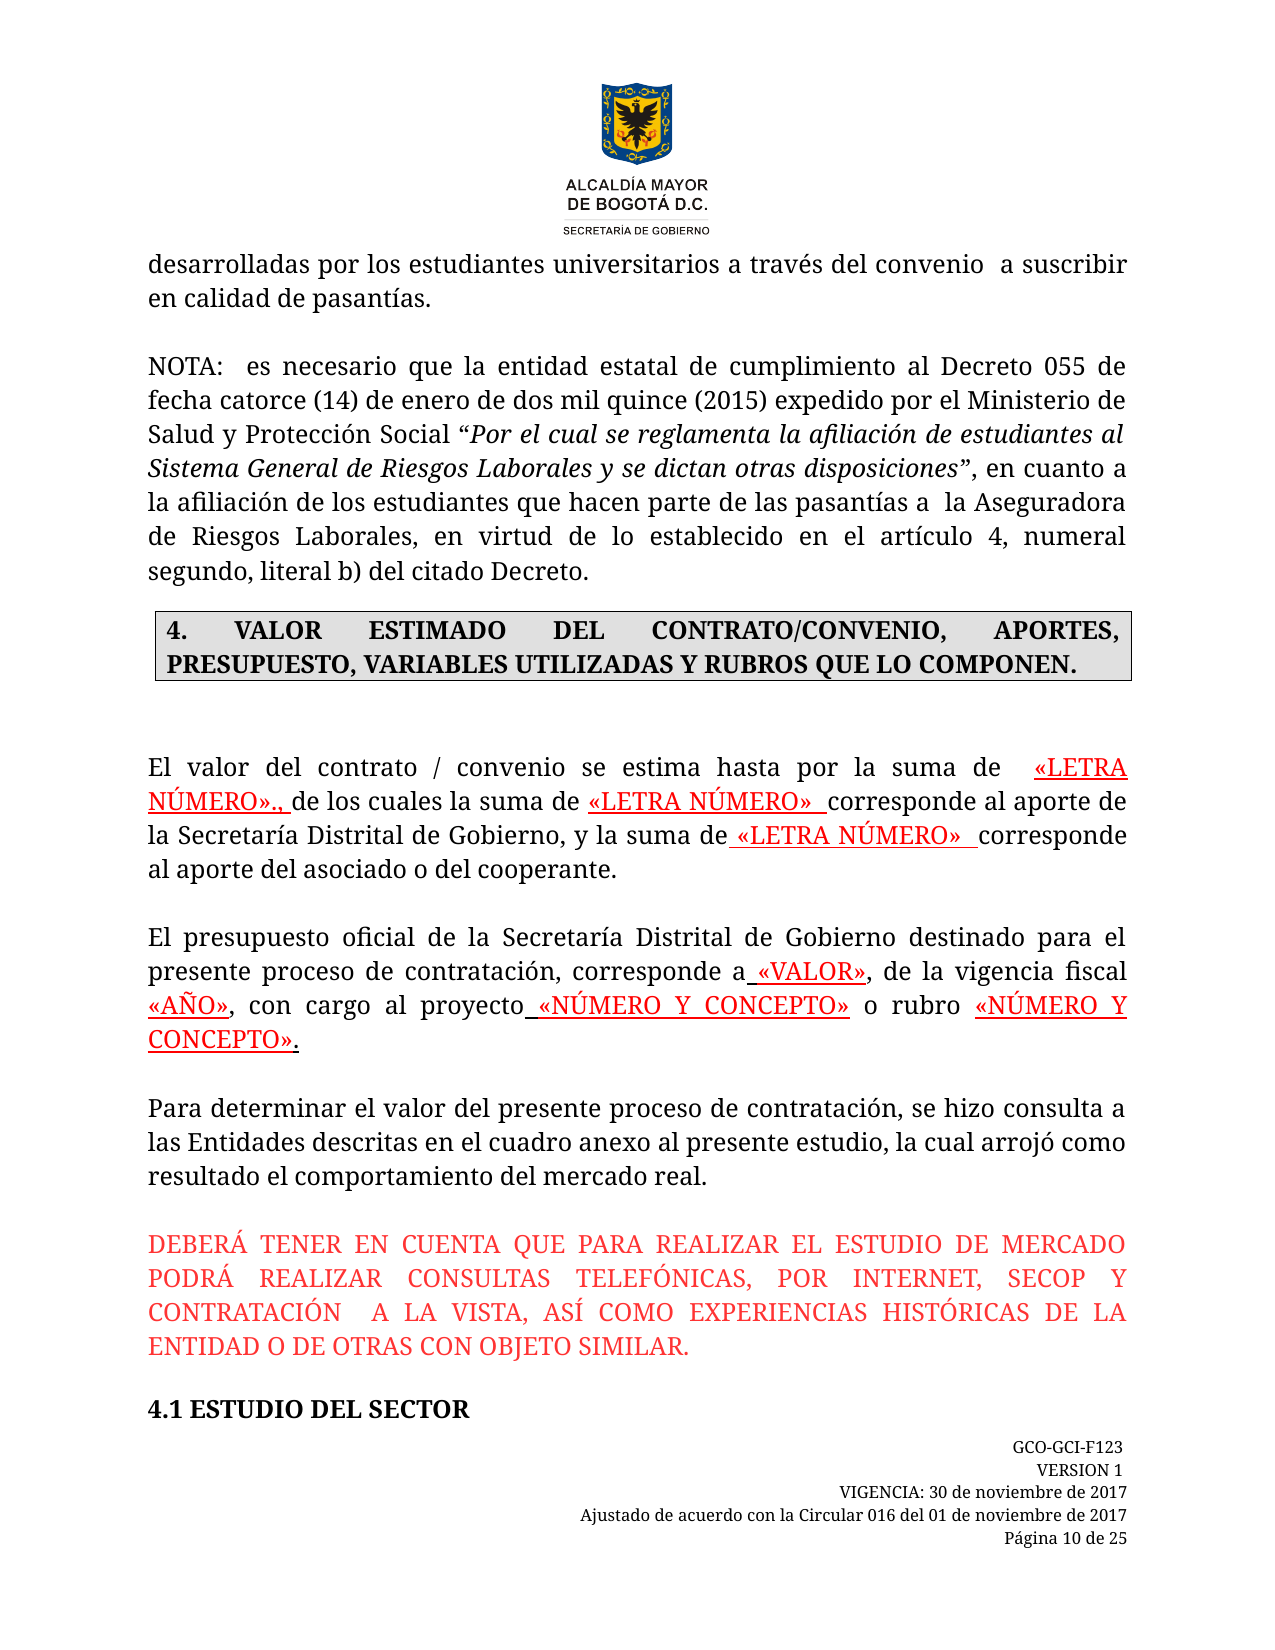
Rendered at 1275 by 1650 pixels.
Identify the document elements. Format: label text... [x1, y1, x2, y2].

text desarrolladas por los estudiantes universitarios a través del convenio a suscribir en calidad de pasantías. [148, 247, 1127, 315]
text Para determinar el valor del presente proceso de contratación, se hizo consulta a las Entidades descritas en el cuadro anexo al presente estudio, la cual arrojó como resultado el comportamiento del mercado real. [148, 1090, 1127, 1192]
text El presupuesto oficial de la Secretaría Distrital de Gobierno destinado para el presente proceso de contratación, corresponde a «VALOR», de la vigencia fiscal «AÑO», con cargo al proyecto «NÚMERO Y CONCEPTO» o rubro «NÚMERO Y CONCEPTO». [148, 920, 1127, 1056]
text 4.1 ESTUDIO DEL SECTOR [148, 1392, 1127, 1426]
text DEBERÁ TENER EN CUENTA QUE PARA REALIZAR EL ESTUDIO DE MERCADO PODRÁ REALIZAR CONSULTAS TELEFÓNICAS, POR INTERNET, SECOP Y CONTRATACIÓN A LA VISTA, ASÍ COMO EXPERIENCIAS HISTÓRICAS DE LA ENTIDAD O DE OTRAS CON OBJETO SIMILAR. [148, 1226, 1127, 1363]
text NOTA: es necesario que la entidad estatal de cumplimiento al Decreto 055 de fecha catorce (14) de enero de dos mil quince (2015) expedido por el Ministerio de Salud y Protección Social “Por el cual se reglamenta la afiliación de estudiantes al Sistema General de Riesgos Laborales y se dictan otras disposiciones”, en cuanto a la afiliación de los estudiantes que hacen parte de las pasantías a la Aseguradora de Riesgos Laborales, en virtud de lo establecido en el artículo 4, numeral segundo, literal b) del citado Decreto. [148, 349, 1127, 587]
table_header 4. VALOR ESTIMADO DEL CONTRATO/CONVENIO, APORTES, PRESUPUESTO, VARIABLES UTILIZADAS Y RUBROS QUE LO COMPONEN. [156, 612, 1131, 680]
text El valor del contrato / convenio se estima hasta por la suma de «LETRA NÚMERO»., de los cuales la suma de «LETRA NÚMERO» corresponde al aporte de la Secretaría Distrital de Gobierno, y la suma de «LETRA NÚMERO» corresponde al aporte del asociado o del cooperante. [148, 749, 1127, 886]
